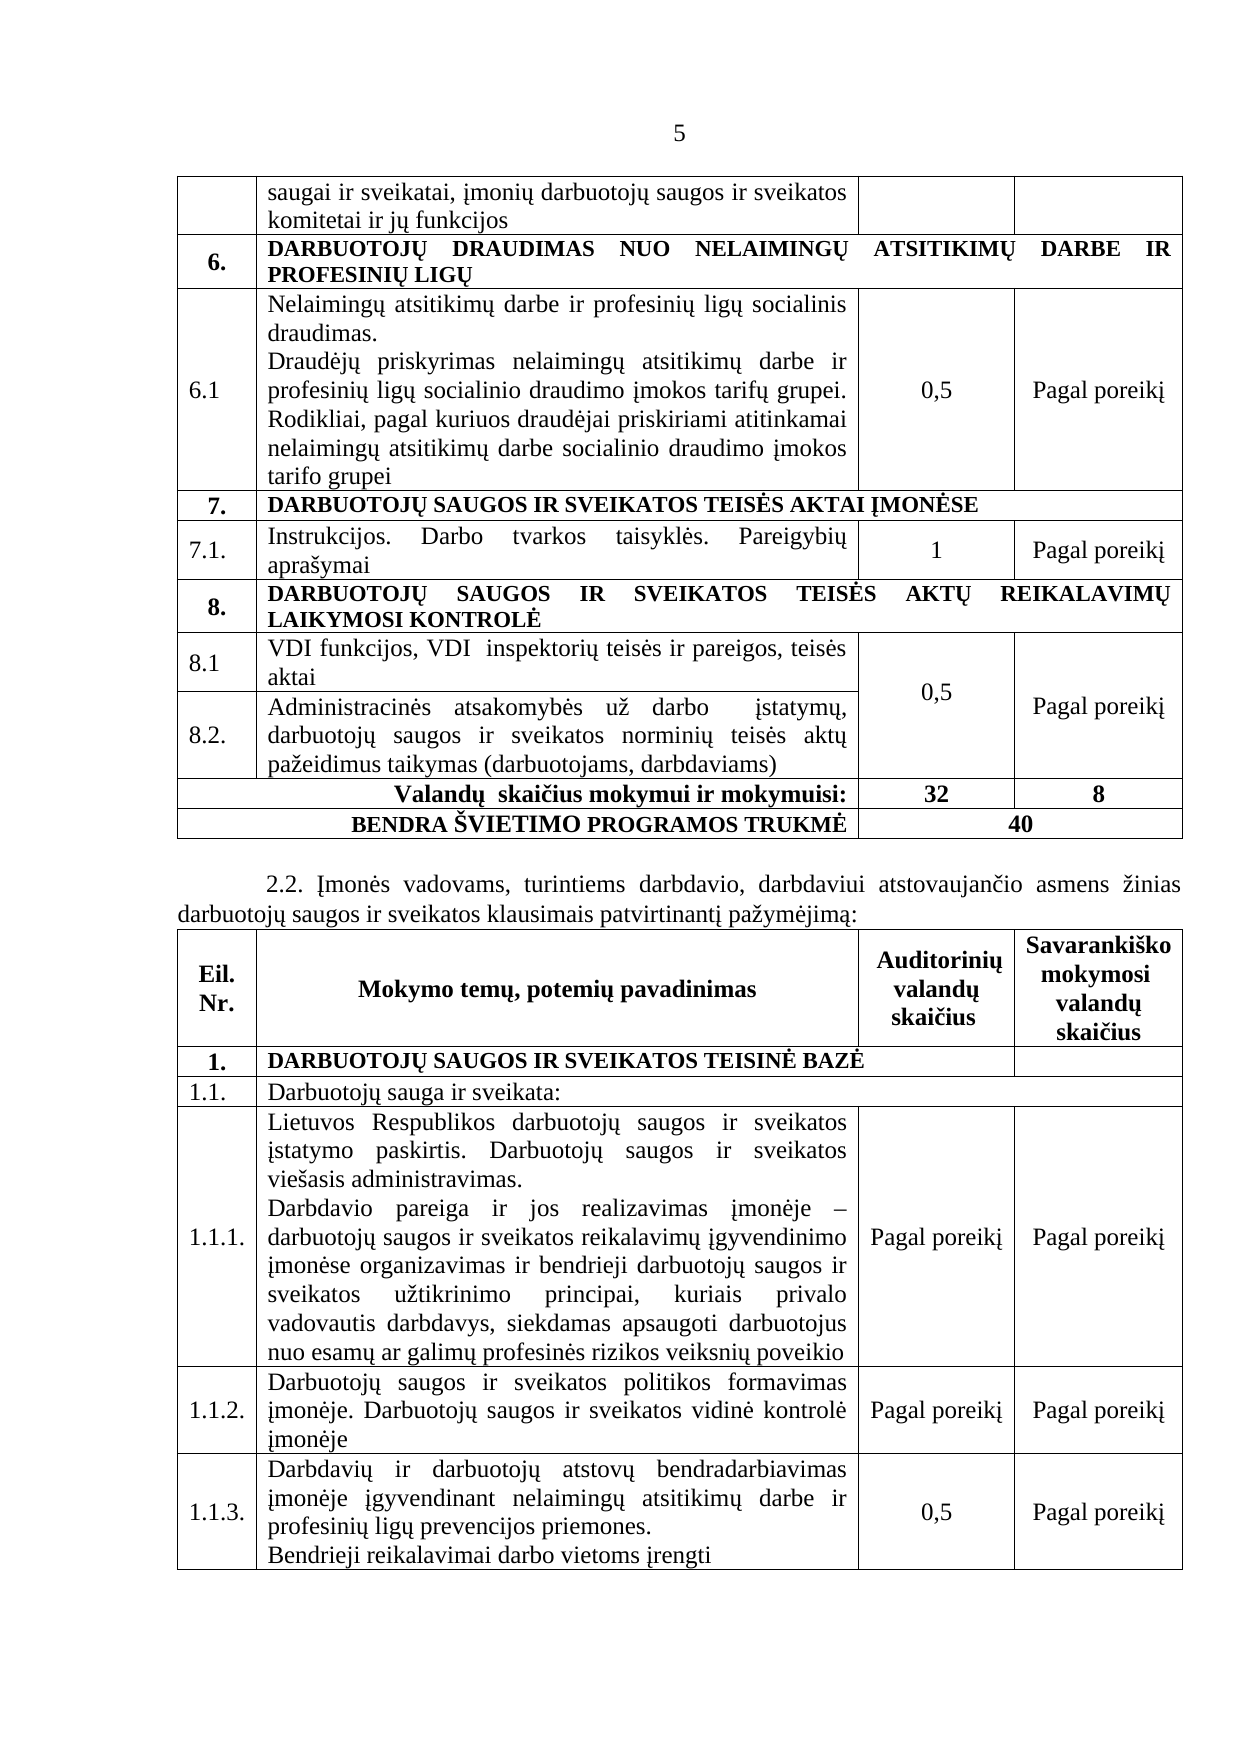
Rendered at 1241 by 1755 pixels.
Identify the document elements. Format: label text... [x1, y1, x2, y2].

table_cell 1.1.2. [178, 1367, 256, 1453]
table_cell Valandų skaičius mokymui ir mokymuisi: [178, 779, 858, 808]
table_cell 1.1.3. [178, 1454, 256, 1569]
text 2.2. Įmonės vadovams, turintiems darbdavio, darbdaviui atstovaujančio asmens žinias darbuotojų saugos ir sveikatos klausimais patvirtinantį pažymėjimą: [177, 869, 1181, 928]
table_cell VDI funkcijos, VDI inspektorių teisės ir pareigos, teisės aktai [257, 633, 858, 691]
table_cell [178, 177, 256, 234]
table_cell 1. [178, 1047, 256, 1076]
table_cell 32 [859, 779, 1014, 808]
table_cell 8.2. [178, 692, 256, 778]
table_cell DARBUOTOJŲ SAUGOS IR SVEIKATOS TEISINĖ BAZĖ [257, 1047, 1014, 1076]
table_cell 1.1.1. [178, 1107, 256, 1366]
table_cell Darbdavių ir darbuotojų atstovų bendradarbiavimas įmonėje įgyvendinant nelaimingų atsitikimų darbe ir profesinių ligų prevencijos priemones. Bendrieji reikalavimai darbo vietoms įrengti [257, 1454, 858, 1569]
table_cell Pagal poreikį [1015, 1454, 1182, 1569]
table_cell 0,5 [859, 289, 1014, 490]
table_cell 6.1 [178, 289, 256, 490]
table_cell 7. [178, 491, 256, 520]
table_cell Pagal poreikį [1015, 289, 1182, 490]
table_cell DARBUOTOJŲ SAUGOS IR SVEIKATOS TEISĖS AKTAI ĮMONĖSE [257, 491, 1182, 520]
table_cell 0,5 [859, 633, 1014, 778]
table_cell Instrukcijos. Darbo tvarkos taisyklės. Pareigybių aprašymai [257, 521, 858, 578]
table_cell Lietuvos Respublikos darbuotojų saugos ir sveikatos įstatymo paskirtis. Darbuotojų saugos ir sveikatos viešasis administravimas. Darbdavio pareiga ir jos realizavimas įmonėje – darbuotojų saugos ir sveikatos reikalavimų įgyvendinimo įmonėse organizavimas ir bendrieji darbuotojų saugos ir sveikatos užtikrinimo principai, kuriais privalo vadovautis darbdavys, siekdamas apsaugoti darbuotojus nuo esamų ar galimų profesinės rizikos veiksnių poveikio [257, 1107, 858, 1366]
table_header Eil. Nr. [178, 930, 256, 1046]
table_cell Pagal poreikį [1015, 1367, 1182, 1453]
table_cell Pagal poreikį [859, 1107, 1014, 1366]
table_cell 8. [178, 580, 256, 632]
table_cell Darbuotojų saugos ir sveikatos politikos formavimas įmonėje. Darbuotojų saugos ir sveikatos vidinė kontrolė įmonėje [257, 1367, 858, 1453]
table_cell BENDRA ŠVIETIMO PROGRAMOS TRUKMĖ [178, 809, 858, 838]
table_cell Nelaimingų atsitikimų darbe ir profesinių ligų socialinis draudimas. Draudėjų priskyrimas nelaimingų atsitikimų darbe ir profesinių ligų socialinio draudimo įmokos tarifų grupei. Rodikliai, pagal kuriuos draudėjai priskiriami atitinkamai nelaimingų atsitikimų darbe socialinio draudimo įmokos tarifo grupei [257, 289, 858, 490]
table_cell 8.1 [178, 633, 256, 691]
table_header Mokymo temų, potemių pavadinimas [257, 930, 858, 1046]
table_cell Pagal poreikį [1015, 521, 1182, 578]
table_cell DARBUOTOJŲ SAUGOS IR SVEIKATOS TEISĖS AKTŲ REIKALAVIMŲ LAIKYMOSI KONTROLĖ [257, 580, 1182, 632]
table_cell [1015, 177, 1182, 234]
table_cell Pagal poreikį [1015, 1107, 1182, 1366]
table_header Auditorinių valandų skaičius [859, 930, 1014, 1046]
table_cell 40 [859, 809, 1182, 838]
table_cell DARBUOTOJŲ DRAUDIMAS NUO NELAIMINGŲ ATSITIKIMŲ DARBE IR PROFESINIŲ LIGŲ [257, 235, 1182, 288]
table_cell [859, 177, 1014, 234]
table_cell Pagal poreikį [859, 1367, 1014, 1453]
table_cell 1.1. [178, 1077, 256, 1106]
table_cell 0,5 [859, 1454, 1014, 1569]
table_cell [1015, 1047, 1182, 1076]
table_cell Administracinės atsakomybės už darbo įstatymų, darbuotojų saugos ir sveikatos norminių teisės aktų pažeidimus taikymas (darbuotojams, darbdaviams) [257, 692, 858, 778]
table_cell saugai ir sveikatai, įmonių darbuotojų saugos ir sveikatos komitetai ir jų funkcijos [257, 177, 858, 234]
table_cell Darbuotojų sauga ir sveikata: [257, 1077, 1182, 1106]
table_cell Pagal poreikį [1015, 633, 1182, 778]
table_header Savarankiško mokymosi valandų skaičius [1015, 930, 1182, 1046]
table_cell 7.1. [178, 521, 256, 578]
table_cell 8 [1015, 779, 1182, 808]
table_cell 1 [859, 521, 1014, 578]
table_cell 6. [178, 235, 256, 288]
